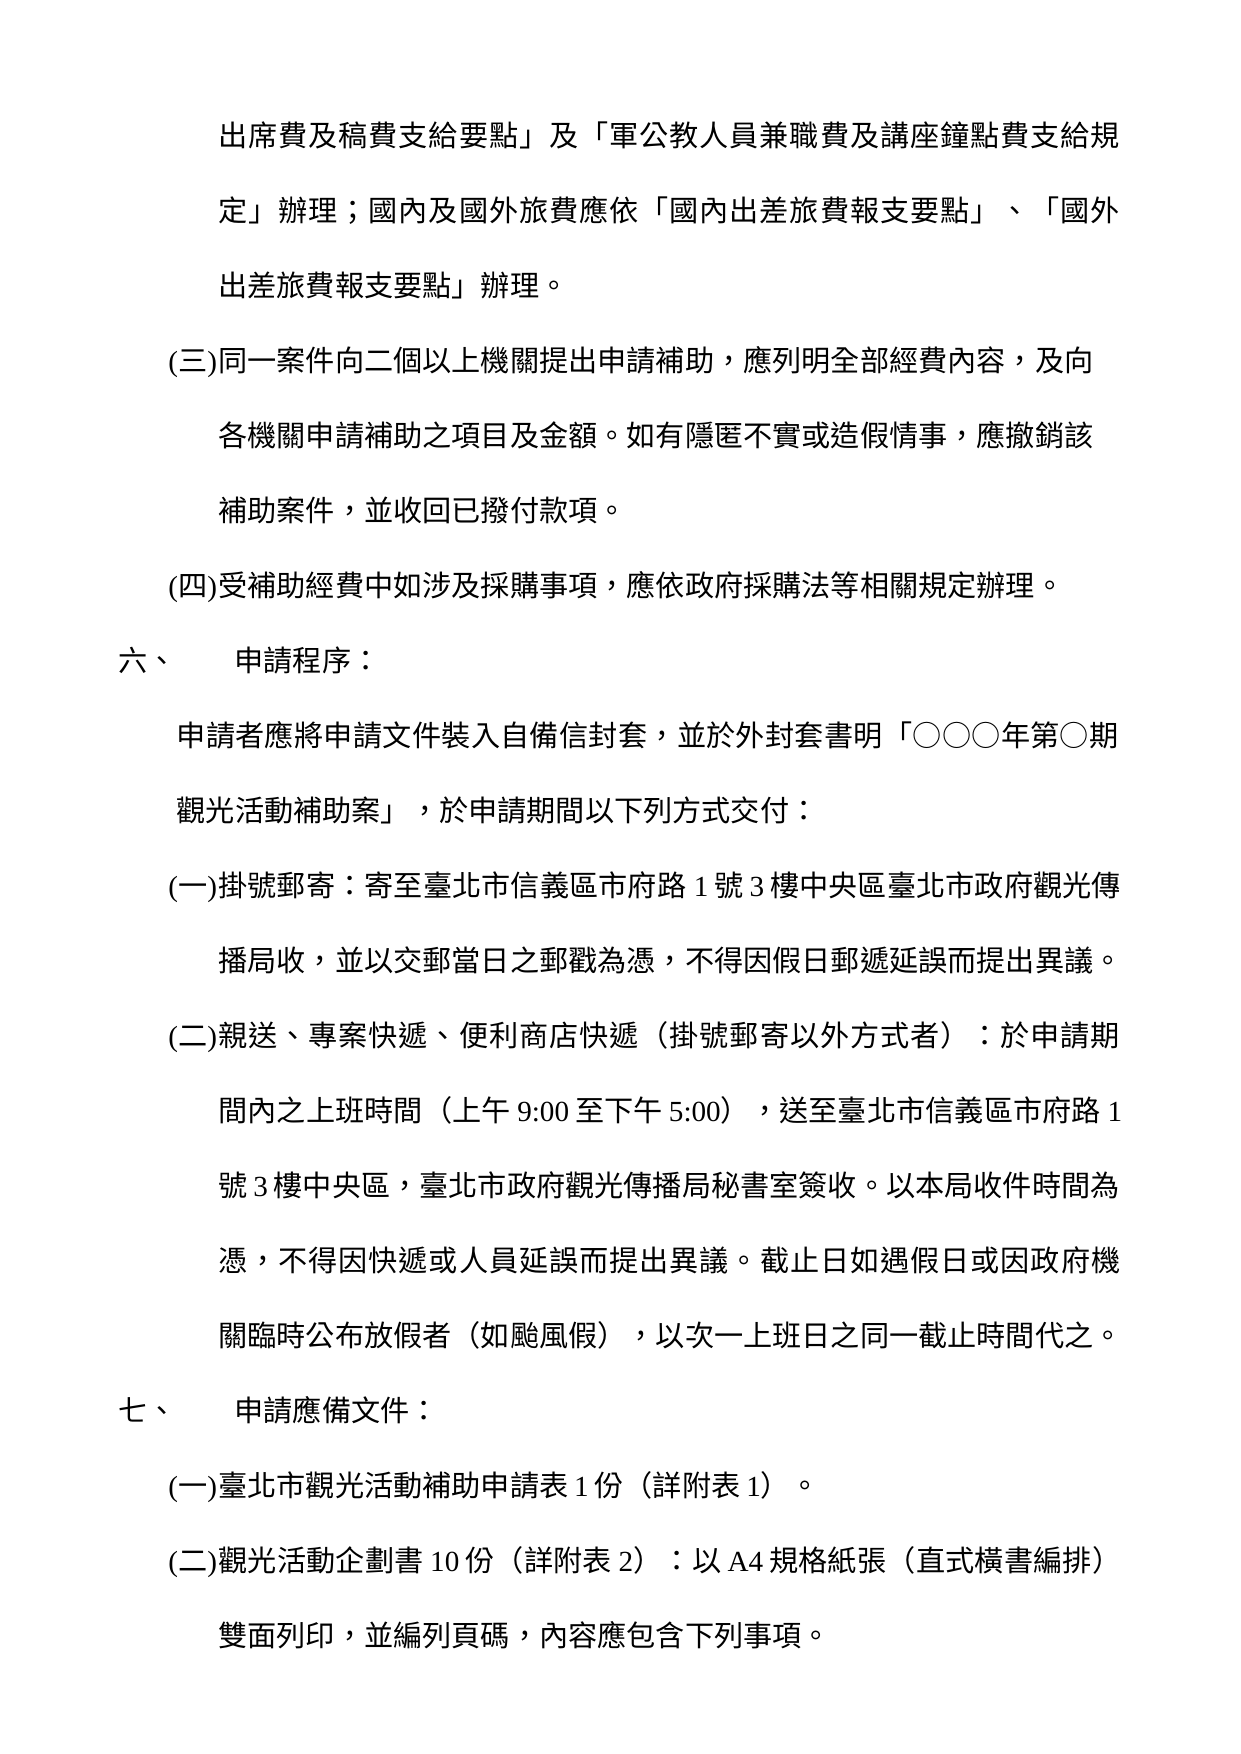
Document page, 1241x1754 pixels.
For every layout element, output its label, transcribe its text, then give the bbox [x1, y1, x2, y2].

list 親送、專案快遞、便利商店快遞（掛號郵寄以外方式者）：於申請期間內之上班時間（上午9:00至下午5:00），送至臺北市信義區市府路1號3樓中央區，臺北市政府觀光傳播局秘書室簽收。以本局收件時間為憑，不得因快遞或人員延誤而提出異議。截止日如遇假日或因政府機關臨時公布放假者（如颱風假），以次一上班日之同一截止時間代之。 [168, 989, 1122, 1364]
list 觀光活動企劃書10份（詳附表2）：以A4規格紙張（直式橫書編排）雙面列印，並編列頁碼，內容應包含下列事項。 [168, 1514, 1122, 1664]
list 臺北市觀光活動補助申請表1份（詳附表1）。 [168, 1439, 1122, 1514]
text 申請者應將申請文件裝入自備信封套，並於外封套書明「○○○年第○期觀光活動補助案」，於申請期間以下列方式交付： [176, 689, 1122, 839]
list 掛號郵寄：寄至臺北市信義區市府路1號3樓中央區臺北市政府觀光傳播局收，並以交郵當日之郵戳為憑，不得因假日郵遞延誤而提出異議。 [168, 839, 1122, 989]
list 補助款之核銷項目如為公務機關有規定者，須依相關規定辦理。例如，講師費、專家學者出席費、鐘點費、稿費等應依行政院「各機關學校出席費及稿費支給要點」及「軍公教人員兼職費及講座鐘點費支給規定」辦理；國內及國外旅費應依「國內出差旅費報支要點」、「國外出差旅費報支要點」辦理。 [168, 89, 1122, 314]
list 受補助經費中如涉及採購事項，應依政府採購法等相關規定辦理。 [168, 539, 1122, 614]
list 申請應備文件： [118, 1364, 1122, 1439]
list 同一案件向二個以上機關提出申請補助，應列明全部經費內容，及向各機關申請補助之項目及金額。如有隱匿不實或造假情事，應撤銷該補助案件，並收回已撥付款項。 [168, 314, 1122, 539]
list 申請程序： [118, 614, 1122, 689]
